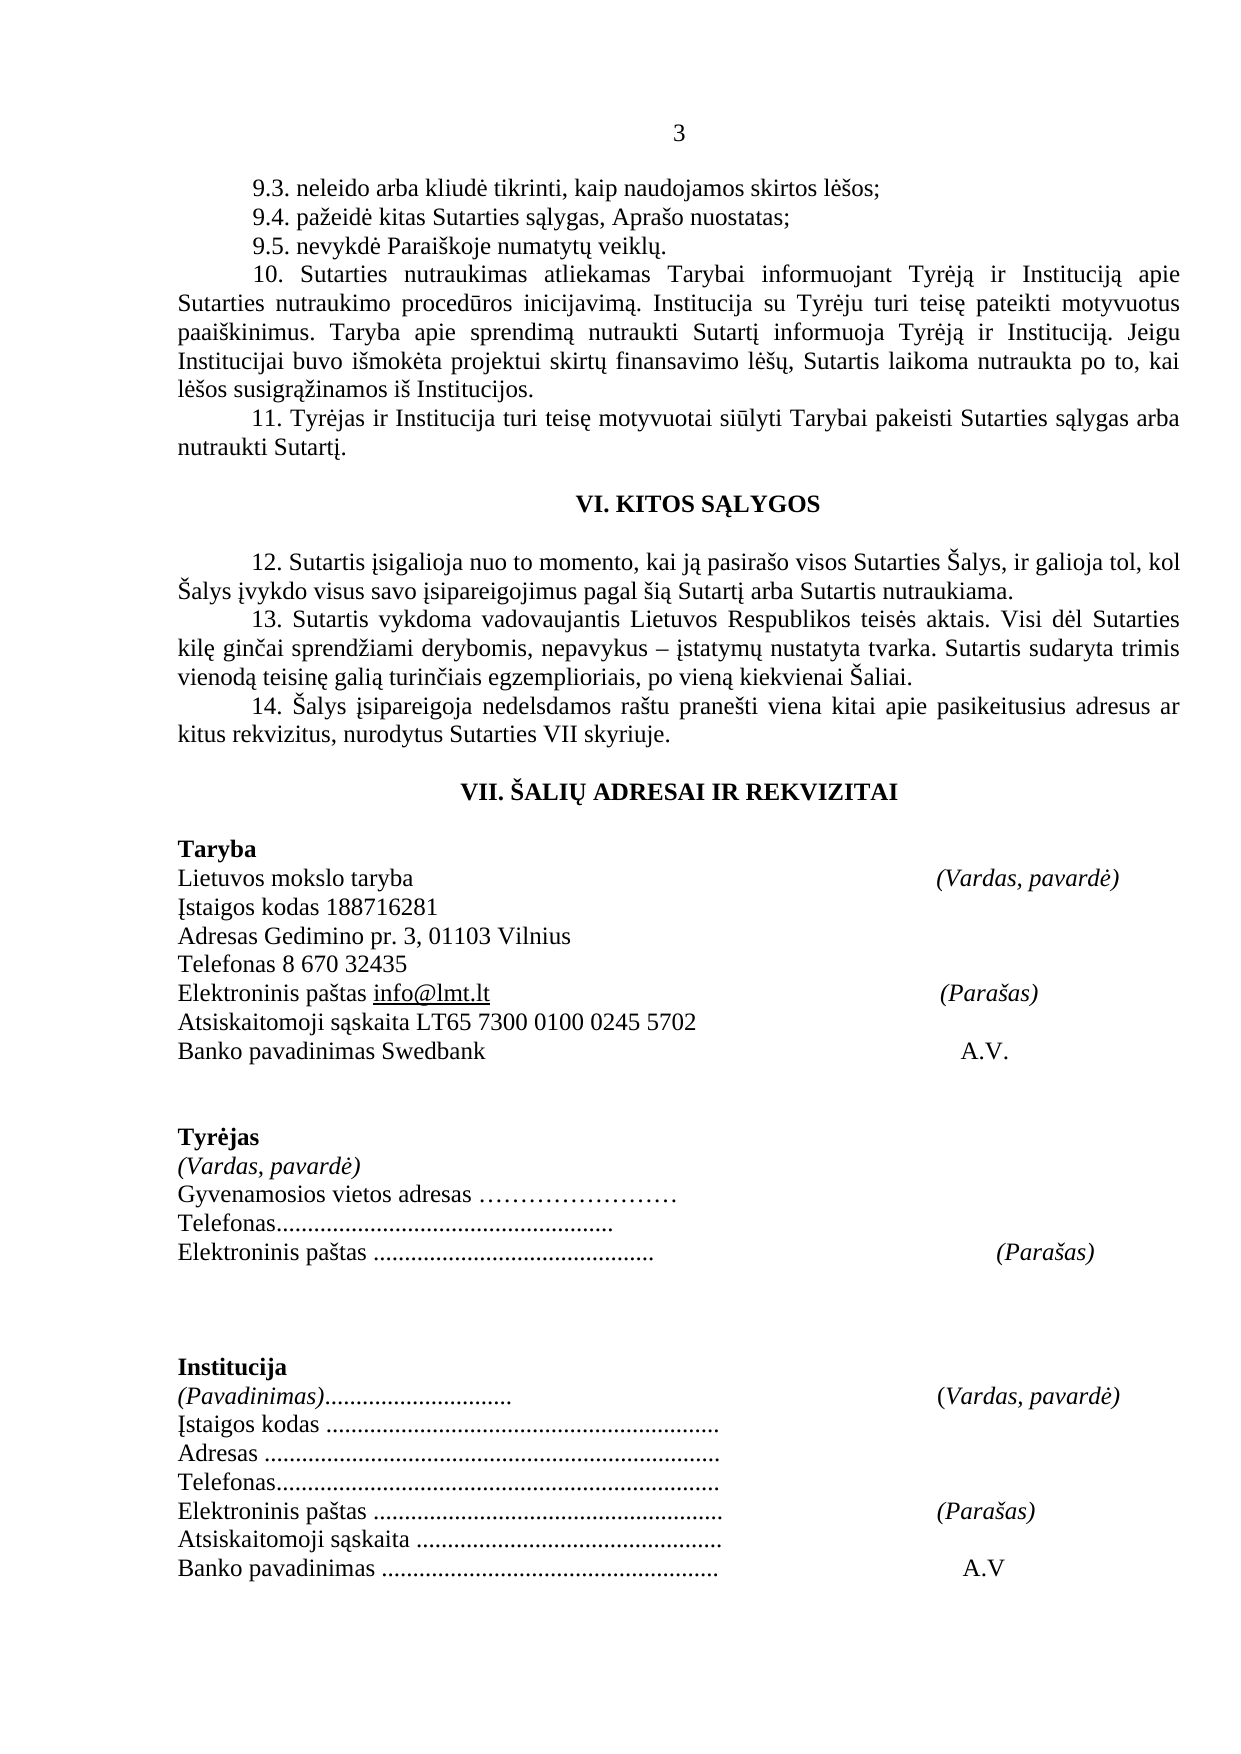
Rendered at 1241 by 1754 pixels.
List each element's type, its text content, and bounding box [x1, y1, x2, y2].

text (Pavadinimas).............................. (Vardas, pavardė) [177, 1381, 1181, 1409]
text Elektroninis paštas info@lmt.lt (Parašas) [177, 978, 1181, 1007]
text 9.5. nevykdė Paraiškoje numatytų veiklų. [252, 231, 1181, 259]
text Atsiskaitomoji sąskaita LT65 7300 0100 0245 5702 [177, 1007, 1181, 1036]
text Taryba [177, 834, 1181, 863]
text Atsiskaitomoji sąskaita ................................................. [177, 1524, 1181, 1553]
text Gyvenamosios vietos adresas …………………… [177, 1179, 1181, 1208]
text Elektroninis paštas ............................................. (Parašas) [177, 1237, 1181, 1266]
text Įstaigos kodas 188716281 [177, 892, 1181, 921]
text 9.4. pažeidė kitas Sutarties sąlygas, Aprašo nuostatas; [252, 202, 1181, 231]
text Tyrėjas (Vardas, pavardė) [177, 1122, 1181, 1179]
text VII. ŠALIŲ ADRESAI IR REKVIZITAI [177, 777, 1181, 806]
text 12. Sutartis įsigalioja nuo to momento, kai ją pasirašo visos Sutarties Šalys, ir galioja tol, kol Šalys įvykdo visus savo įsipareigojimus pagal šią Sutartį arba Sutartis nutraukiama. [177, 547, 1181, 604]
text Lietuvos mokslo taryba (Vardas, pavardė) [177, 863, 1181, 892]
text 9.3. neleido arba kliudė tikrinti, kaip naudojamos skirtos lėšos; [252, 173, 1181, 202]
text Įstaigos kodas ............................................................... [177, 1409, 1181, 1438]
text Telefonas...................................................... [177, 1208, 1181, 1237]
text Adresas Gedimino pr. 3, 01103 Vilnius [177, 921, 1181, 949]
text 14. Šalys įsipareigoja nedelsdamos raštu pranešti viena kitai apie pasikeitusius adresus ar kitus rekvizitus, nurodytus Sutarties VII skyriuje. [177, 691, 1181, 748]
text 11. Tyrėjas ir Institucija turi teisę motyvuotai siūlyti Tarybai pakeisti Sutarties sąlygas arba nutraukti Sutartį. [177, 403, 1181, 461]
text Adresas ......................................................................... [177, 1438, 1181, 1467]
text 13. Sutartis vykdoma vadovaujantis Lietuvos Respublikos teisės aktais. Visi dėl Sutarties kilę ginčai sprendžiami derybomis, nepavykus – įstatymų nustatyta tvarka. Sutartis sudaryta trimis vienodą teisinę galią turinčiais egzemplioriais, po vieną kiekvienai Šaliai. [177, 604, 1181, 691]
text Telefonas 8 670 32435 [177, 949, 1181, 978]
text VI. KITOS SĄLYGOS [215, 489, 1181, 518]
text Elektroninis paštas ........................................................ (Parašas) [177, 1496, 1181, 1524]
text Banko pavadinimas Swedbank A.V. [177, 1036, 1181, 1064]
text Institucija [177, 1352, 1181, 1381]
text 10. Sutarties nutraukimas atliekamas Tarybai informuojant Tyrėją ir Instituciją apie Sutarties nutraukimo procedūros inicijavimą. Institucija su Tyrėju turi teisę pateikti motyvuotus paaiškinimus. Taryba apie sprendimą nutraukti Sutartį informuoja Tyrėją ir Instituciją. Jeigu Institucijai buvo išmokėta projektui skirtų finansavimo lėšų, Sutartis laikoma nutraukta po to, kai lėšos susigrąžinamos iš Institucijos. [177, 259, 1181, 403]
text Banko pavadinimas ...................................................... A.V [177, 1553, 1181, 1582]
text Telefonas....................................................................... [177, 1467, 1181, 1496]
